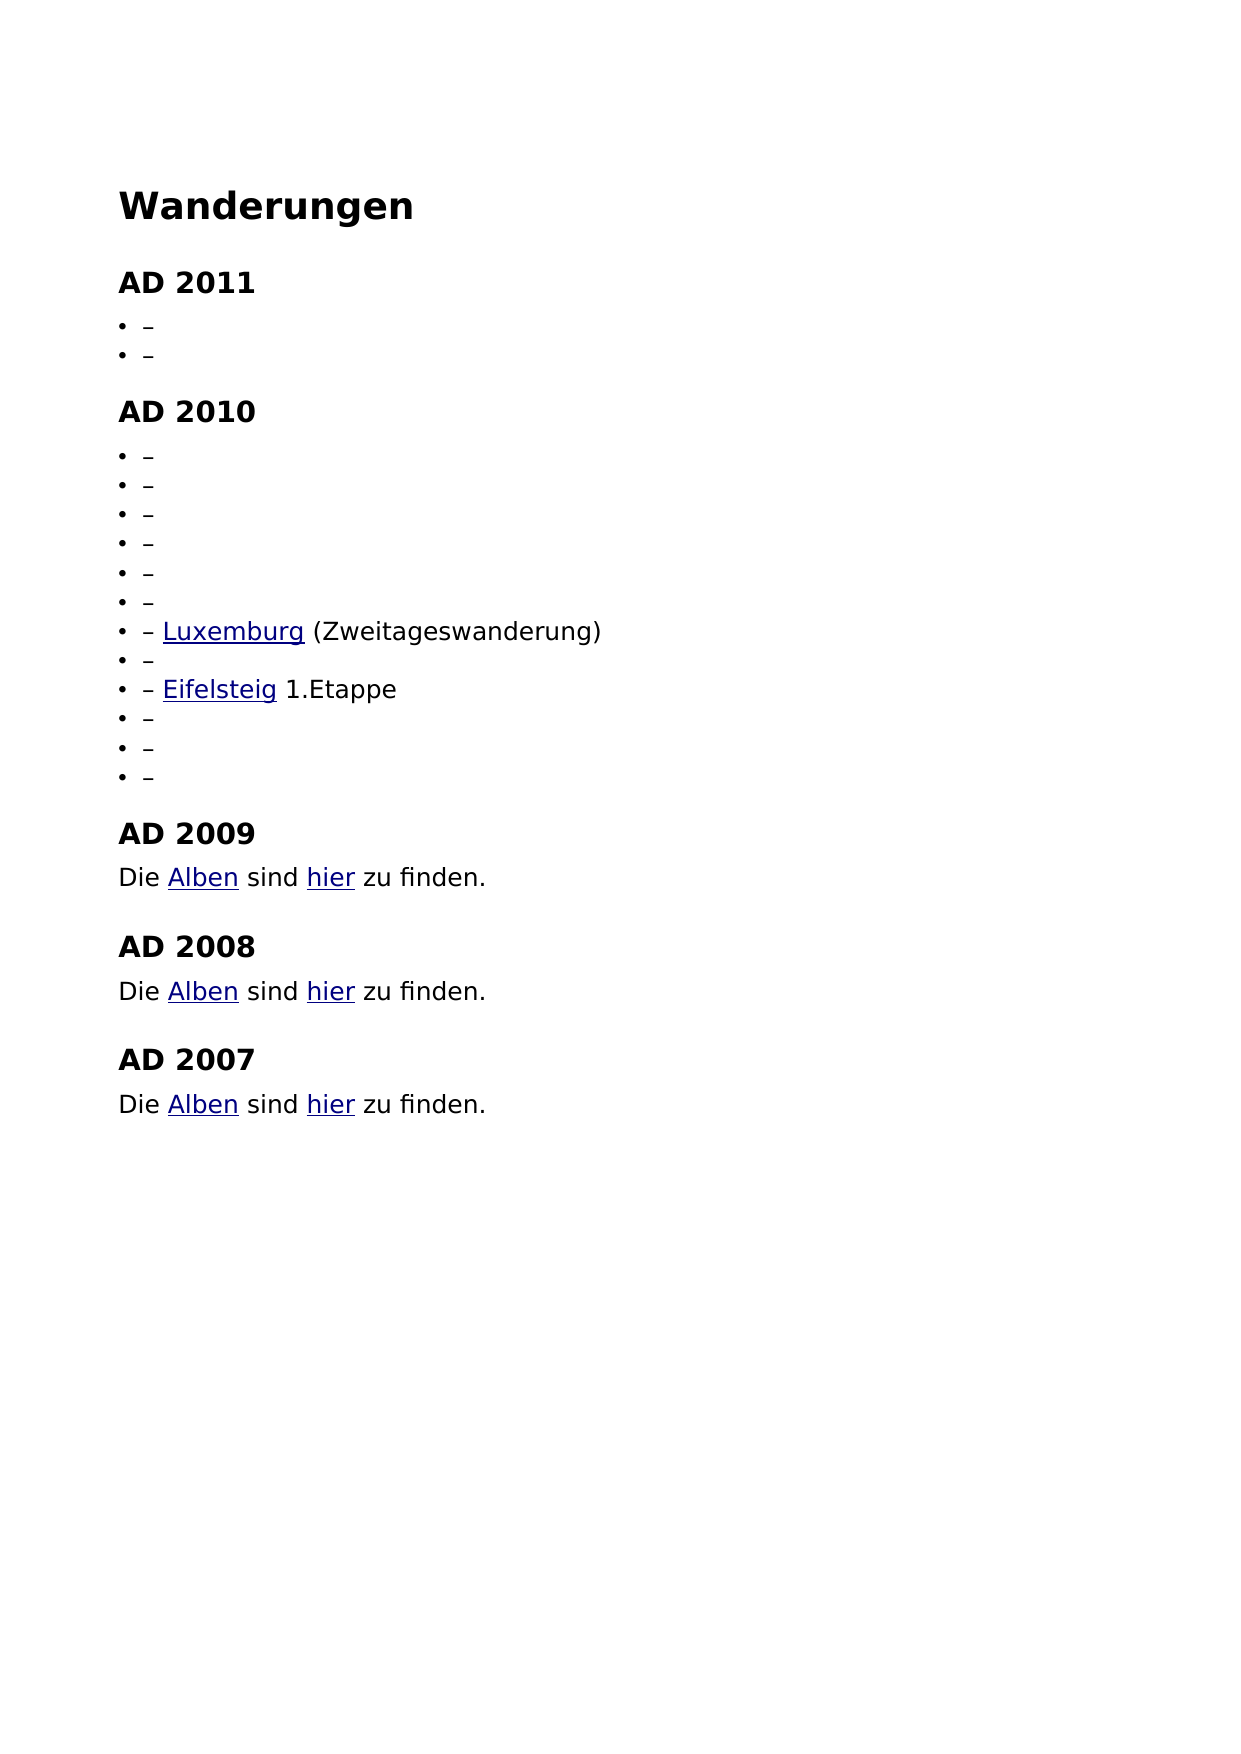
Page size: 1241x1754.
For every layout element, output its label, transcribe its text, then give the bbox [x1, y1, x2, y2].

text Die Alben sind hier zu finden. [118, 1090, 1122, 1119]
list – [118, 734, 1122, 763]
list – [118, 501, 1122, 530]
subtitle AD 2011 [118, 266, 1122, 300]
text Die Alben sind hier zu finden. [118, 864, 1122, 893]
list – Eifelsteig 1.Etappe [118, 676, 1122, 705]
list – Luxemburg (Zweitageswanderung) [118, 617, 1122, 646]
list – [118, 559, 1122, 588]
list – [118, 471, 1122, 501]
subtitle AD 2008 [118, 930, 1122, 964]
list – [118, 588, 1122, 617]
subtitle Wanderungen [118, 185, 1122, 228]
list – [118, 646, 1122, 676]
subtitle AD 2007 [118, 1043, 1122, 1077]
text Die Alben sind hier zu finden. [118, 977, 1122, 1006]
list – [118, 312, 1122, 342]
list – [118, 705, 1122, 734]
subtitle AD 2010 [118, 396, 1122, 430]
subtitle AD 2009 [118, 817, 1122, 851]
list – [118, 763, 1122, 792]
list – [118, 442, 1122, 471]
list – [118, 530, 1122, 559]
list – [118, 342, 1122, 371]
